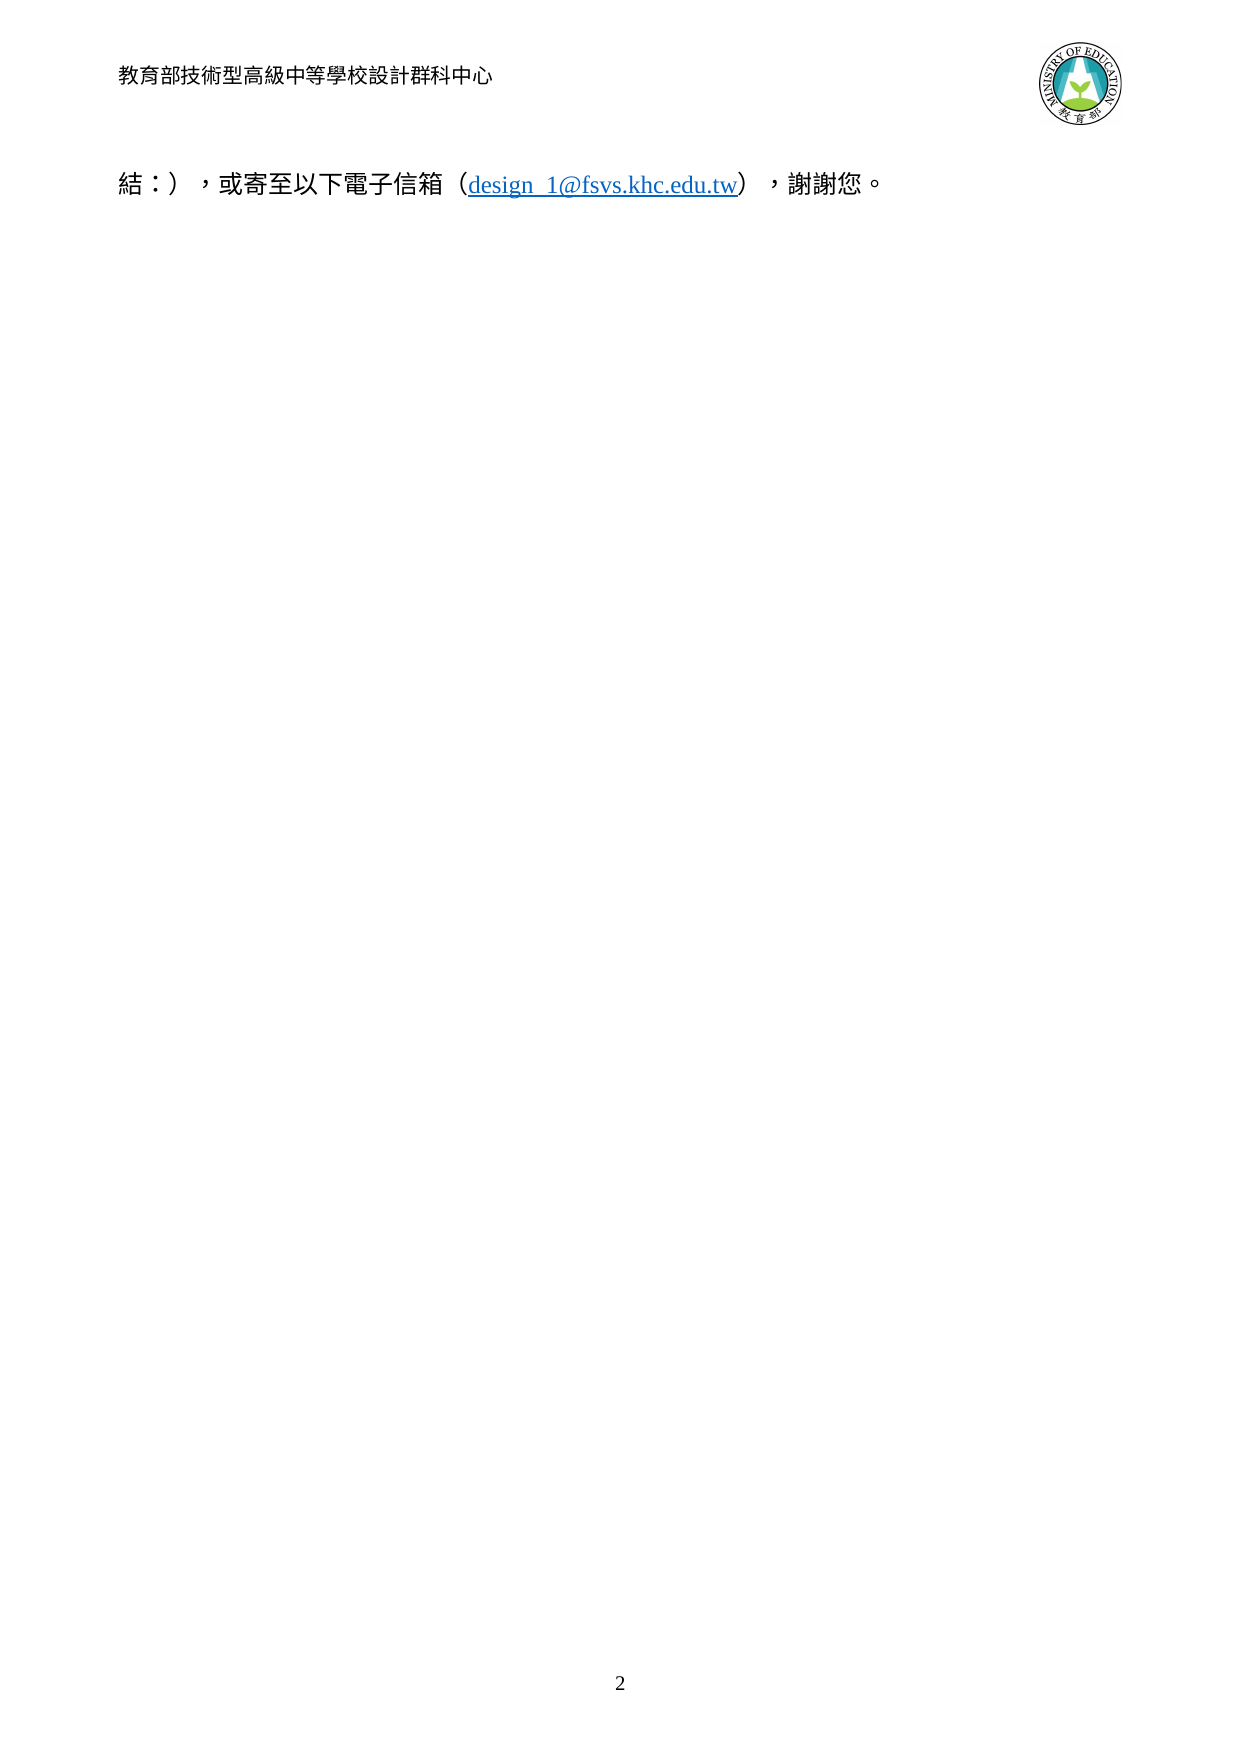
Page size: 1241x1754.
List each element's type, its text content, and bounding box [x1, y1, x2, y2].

picture [1039, 42, 1122, 125]
text 結：），或寄至以下電子信箱（design_1@fsvs.khc.edu.tw），謝謝您。 [118, 164, 1122, 201]
